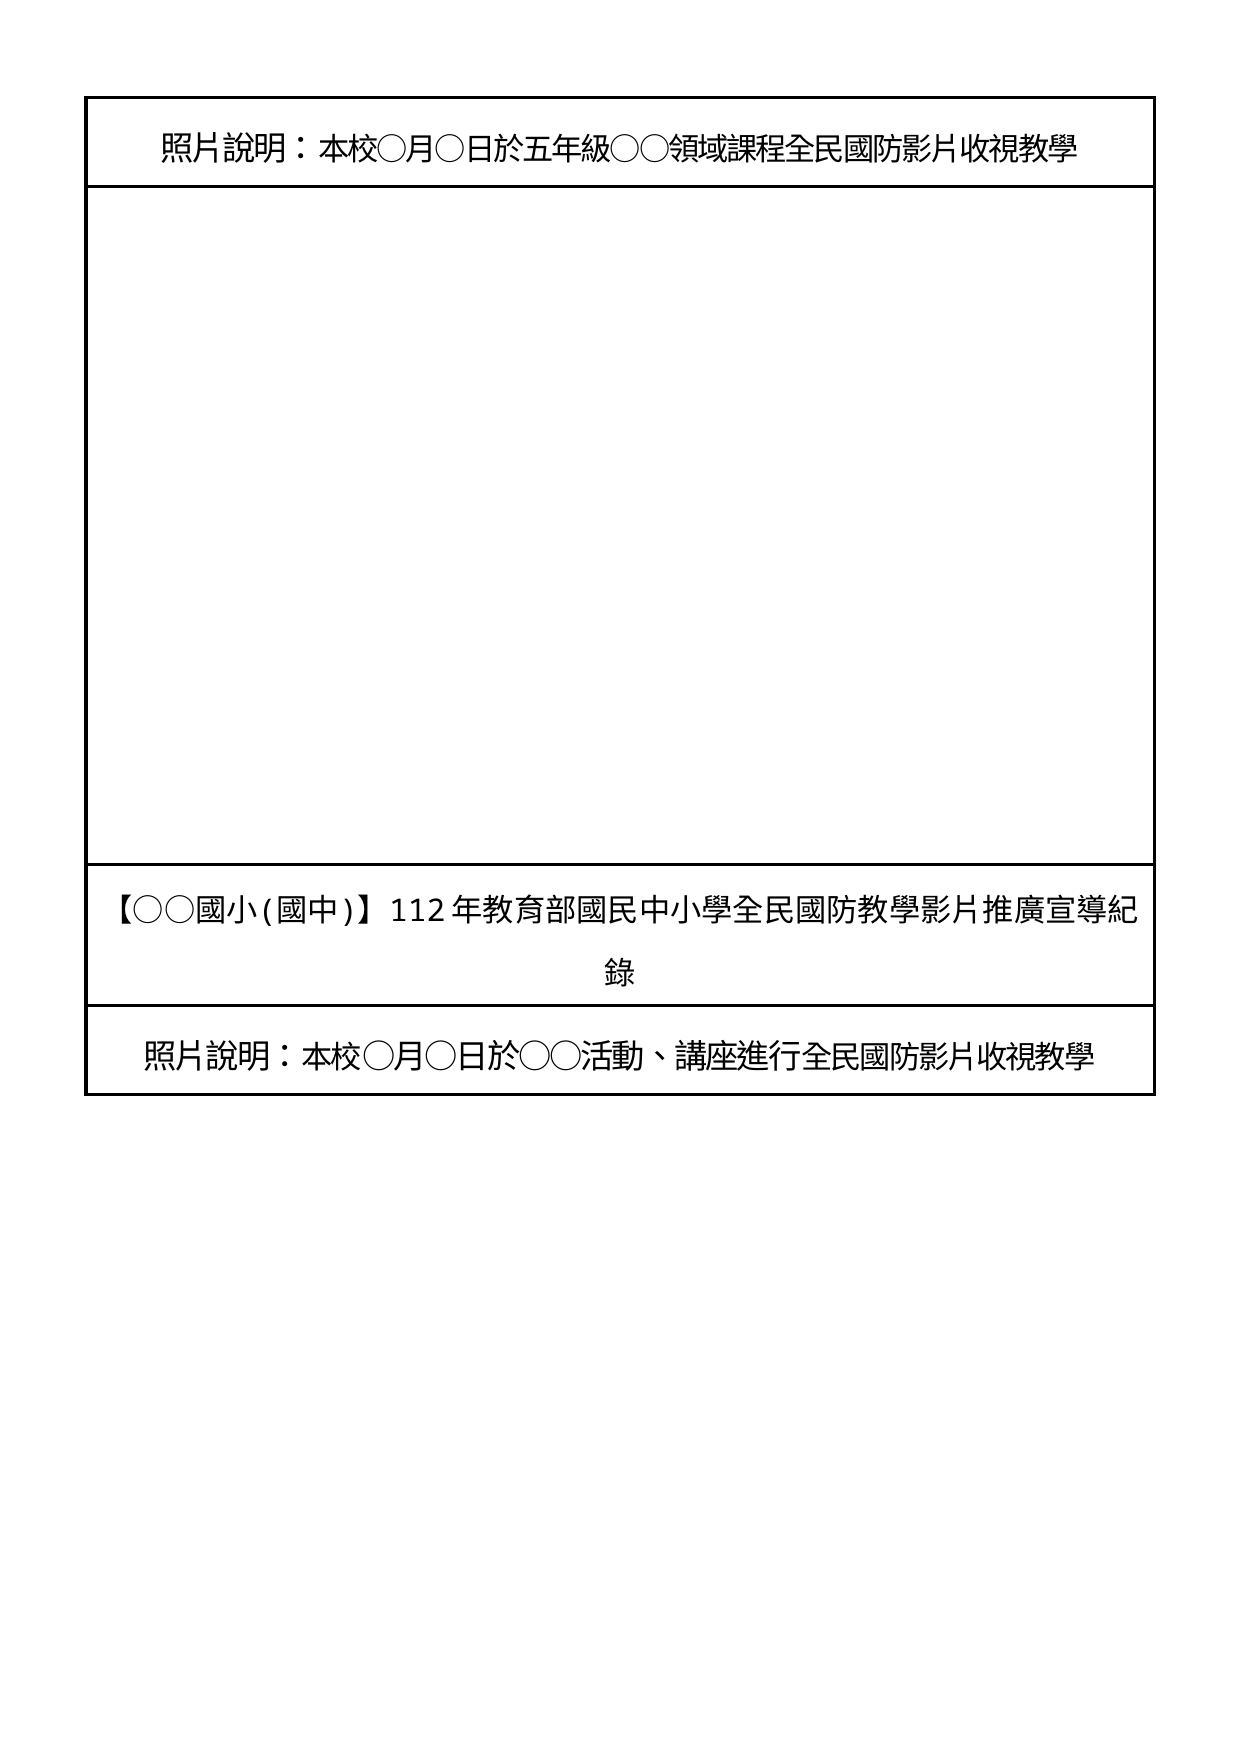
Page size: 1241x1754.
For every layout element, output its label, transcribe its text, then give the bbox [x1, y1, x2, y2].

table_cell 【○○國小(國中)】112年教育部國民中小學全民國防教學影片推廣宣導紀錄 [88, 866, 1153, 1004]
table_cell 照片說明：本校○月○日於○○活動、講座進行全民國防影片收視教學 [88, 1007, 1153, 1092]
table_cell 照片說明：本校○月○日於五年級○○領域課程全民國防影片收視教學 [88, 99, 1153, 185]
table_cell [88, 188, 1153, 863]
